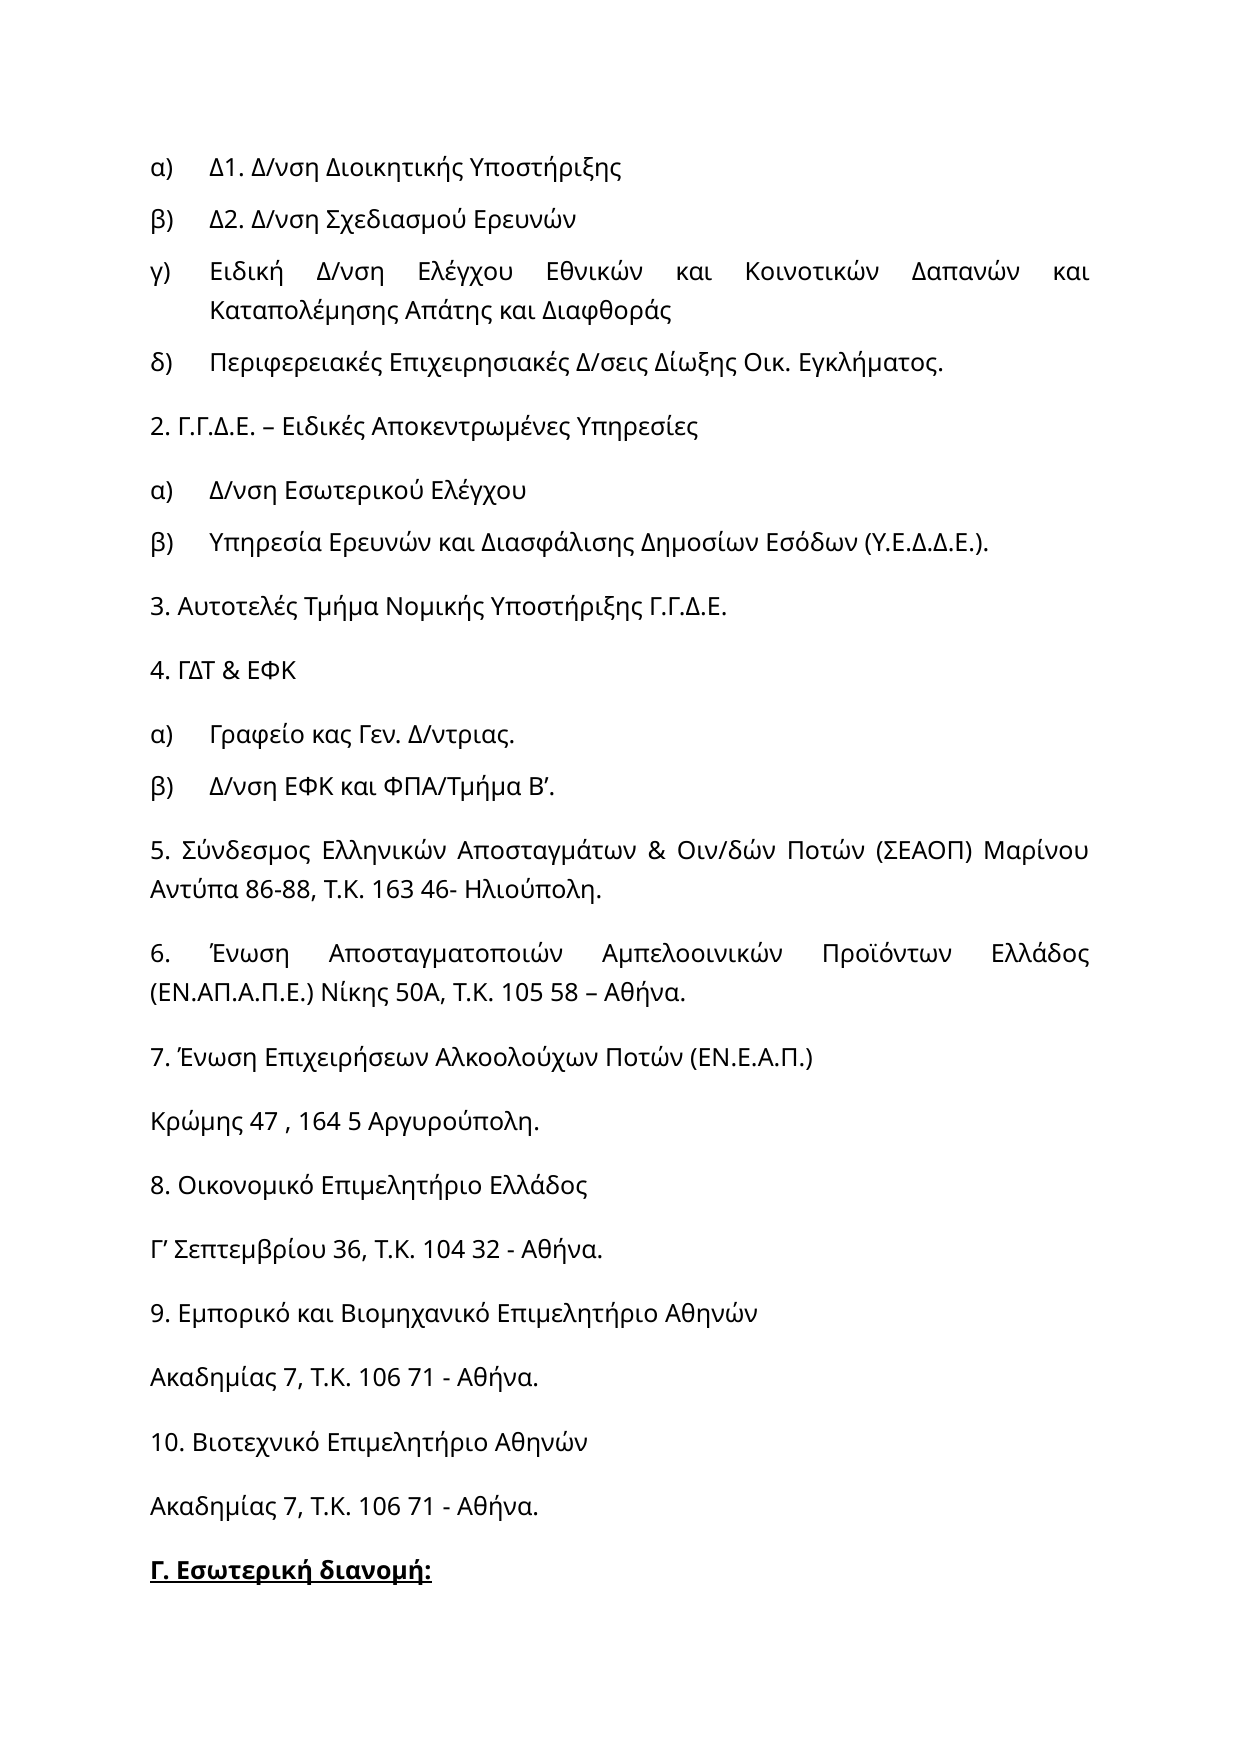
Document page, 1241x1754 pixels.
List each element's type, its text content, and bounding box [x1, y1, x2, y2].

text 8. Οικονομικό Επιμελητήριο Ελλάδος [150, 1167, 1090, 1202]
text 7. Ένωση Επιχειρήσεων Αλκοολούχων Ποτών (ΕΝ.Ε.Α.Π.) [150, 1039, 1090, 1073]
text Γ. Εσωτερική διανομή: [150, 1552, 1090, 1587]
list γ) Ειδική Δ/νση Ελέγχου Εθνικών και Κοινοτικών Δαπανών και Καταπολέμησης Απάτης και Διαφθοράς [150, 253, 1090, 327]
text 10. Βιοτεχνικό Επιμελητήριο Αθηνών [150, 1424, 1090, 1458]
text Γ’ Σεπτεμβρίου 36, Τ.Κ. 104 32 - Αθήνα. [150, 1232, 1090, 1266]
list δ) Περιφερειακές Επιχειρησιακές Δ/σεις Δίωξης Οικ. Εγκλήματος. [150, 344, 1090, 378]
text 2. Γ.Γ.Δ.Ε. – Ειδικές Αποκεντρωμένες Υπηρεσίες [150, 408, 1090, 442]
text 4. ΓΔΤ & ΕΦΚ [150, 652, 1090, 687]
list α) Δ/νση Εσωτερικού Ελέγχου [150, 472, 1090, 507]
list β) Δ2. Δ/νση Σχεδιασμού Ερευνών [150, 202, 1090, 236]
text 9. Εμπορικό και Βιομηχανικό Επιμελητήριο Αθηνών [150, 1296, 1090, 1330]
list α) Δ1. Δ/νση Διοικητικής Υποστήριξης [150, 150, 1090, 184]
text Ακαδημίας 7, Τ.Κ. 106 71 - Αθήνα. [150, 1488, 1090, 1522]
list α) Γραφείο κας Γεν. Δ/ντριας. [150, 717, 1090, 751]
text 3. Αυτοτελές Τμήμα Νομικής Υποστήριξης Γ.Γ.Δ.Ε. [150, 588, 1090, 622]
text Ακαδημίας 7, Τ.Κ. 106 71 - Αθήνα. [150, 1360, 1090, 1394]
text 6. Ένωση Αποσταγματοποιών Αμπελοοινικών Προϊόντων Ελλάδος (ΕΝ.ΑΠ.Α.Π.Ε.) Νίκης 50Α, Τ.Κ. 105 58 – Αθήνα. [150, 936, 1090, 1009]
text Κρώμης 47 , 164 5 Αργυρούπολη. [150, 1103, 1090, 1137]
text 5. Σύνδεσμος Ελληνικών Αποσταγμάτων & Οιν/δών Ποτών (ΣΕΑΟΠ) Μαρίνου Αντύπα 86-88, Τ.Κ. 163 46- Ηλιούπολη. [150, 832, 1090, 906]
list β) Δ/νση ΕΦΚ και ΦΠΑ/Τμήμα Β’. [150, 768, 1090, 802]
list β) Υπηρεσία Ερευνών και Διασφάλισης Δημοσίων Εσόδων (Υ.Ε.Δ.Δ.Ε.). [150, 524, 1090, 558]
